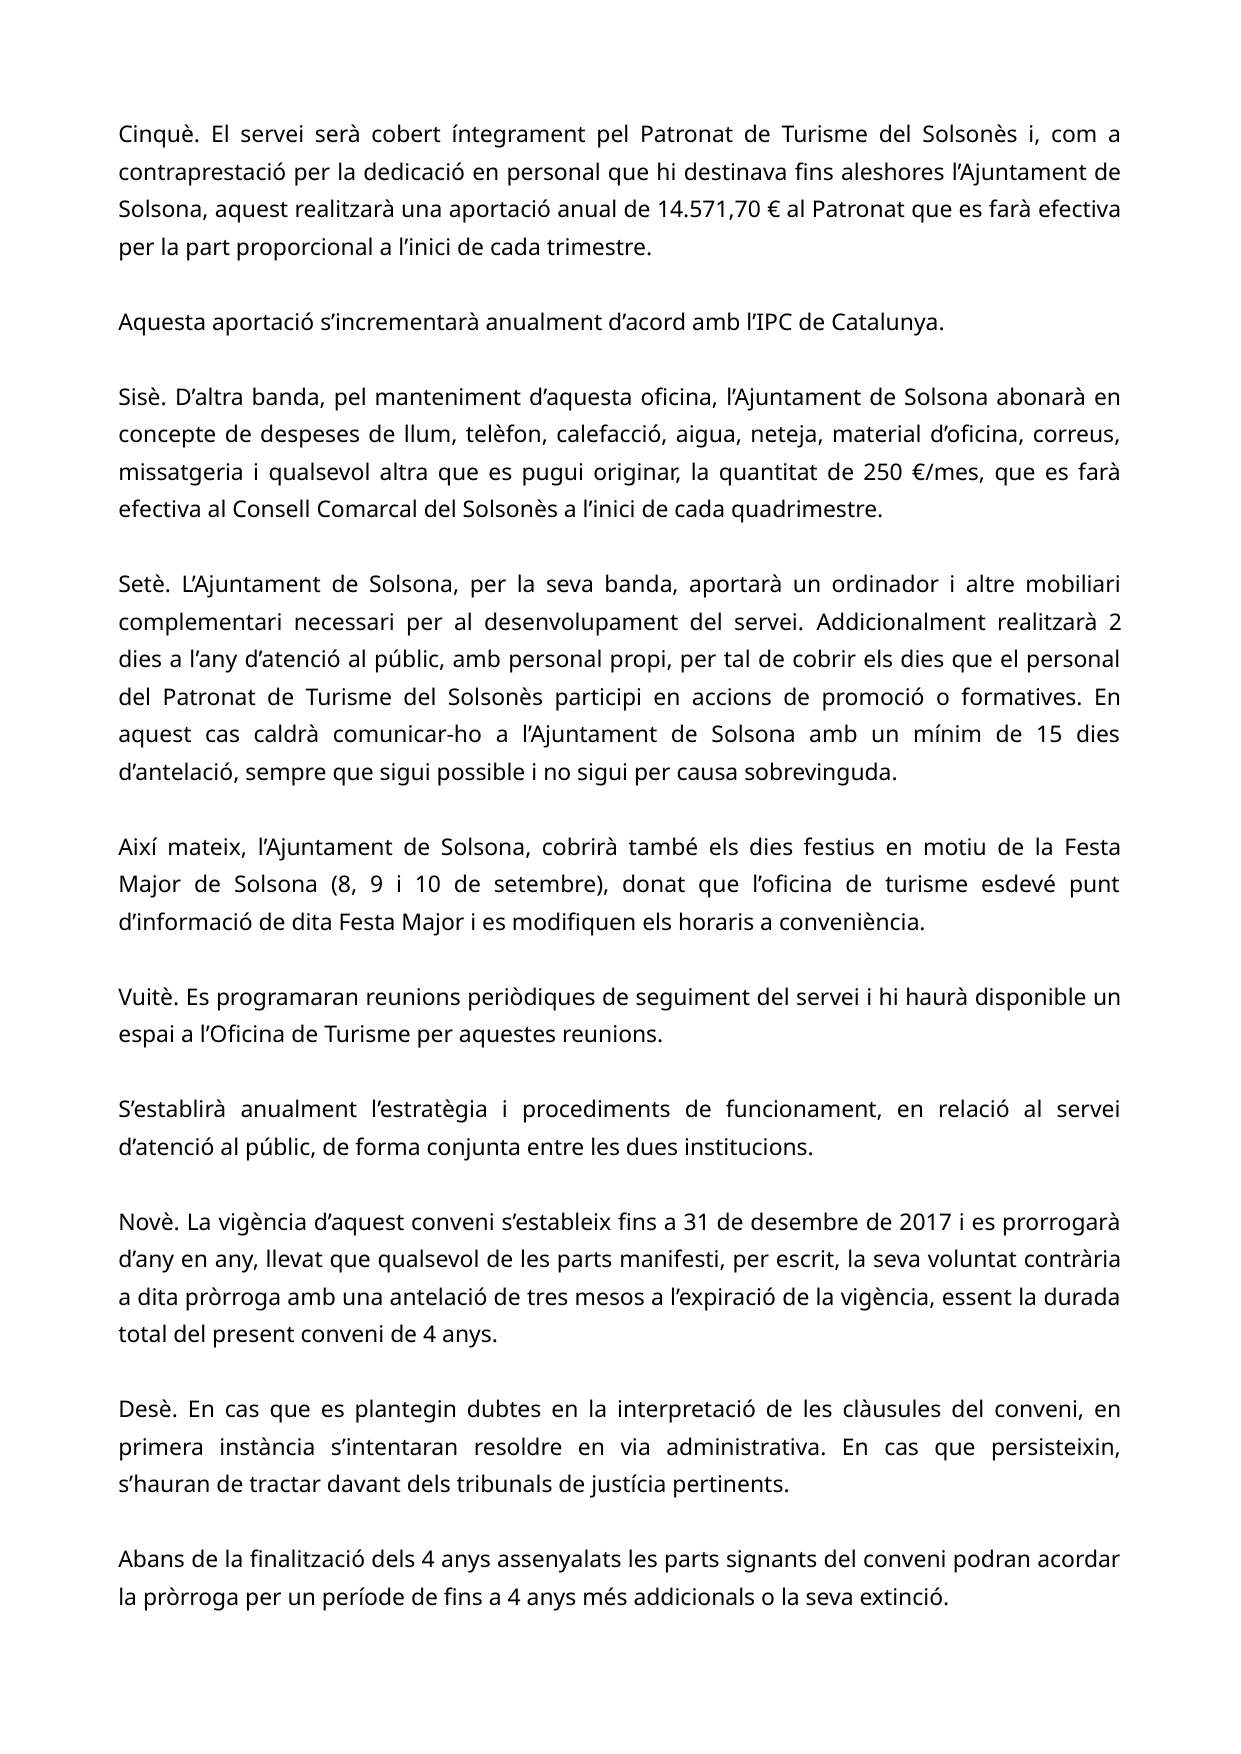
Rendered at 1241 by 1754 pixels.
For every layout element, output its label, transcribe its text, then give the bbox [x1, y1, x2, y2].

text Novè. La vigència d’aquest conveni s’estableix fins a 31 de desembre de 2017 i es prorrogarà d’any en any, llevat que qualsevol de les parts manifesti, per escrit, la seva voluntat contrària a dita pròrroga amb una antelació de tres mesos a l’expiració de la vigència, essent la durada total del present conveni de 4 anys. [118, 1206, 1122, 1349]
text Sisè. D’altra banda, pel manteniment d’aquesta oficina, l’Ajuntament de Solsona abonarà en concepte de despeses de llum, telèfon, calefacció, aigua, neteja, material d’oficina, correus, missatgeria i qualsevol altra que es pugui originar, la quantitat de 250 €/mes, que es farà efectiva al Consell Comarcal del Solsonès a l’inici de cada quadrimestre. [118, 381, 1122, 524]
text Setè. L’Ajuntament de Solsona, per la seva banda, aportarà un ordinador i altre mobiliari complementari necessari per al desenvolupament del servei. Addicionalment realitzarà 2 dies a l’any d’atenció al públic, amb personal propi, per tal de cobrir els dies que el personal del Patronat de Turisme del Solsonès participi en accions de promoció o formatives. En aquest cas caldrà comunicar-ho a l’Ajuntament de Solsona amb un mínim de 15 dies d’antelació, sempre que sigui possible i no sigui per causa sobrevinguda. [118, 568, 1122, 787]
text Abans de la finalització dels 4 anys assenyalats les parts signants del conveni podran acordar la pròrroga per un període de fins a 4 anys més addicionals o la seva extinció. [118, 1543, 1122, 1612]
text S’establirà anualment l’estratègia i procediments de funcionament, en relació al servei d’atenció al públic, de forma conjunta entre les dues institucions. [118, 1093, 1122, 1162]
text Vuitè. Es programaran reunions periòdiques de seguiment del servei i hi haurà disponible un espai a l’Oficina de Turisme per aquestes reunions. [118, 981, 1122, 1049]
text Així mateix, l’Ajuntament de Solsona, cobrirà també els dies festius en motiu de la Festa Major de Solsona (8, 9 i 10 de setembre), donat que l’oficina de turisme esdevé punt d’informació de dita Festa Major i es modifiquen els horaris a conveniència. [118, 831, 1122, 937]
text Desè. En cas que es plantegin dubtes en la interpretació de les clàusules del conveni, en primera instància s’intentaran resoldre en via administrativa. En cas que persisteixin, s’hauran de tractar davant dels tribunals de justícia pertinents. [118, 1393, 1122, 1499]
text Aquesta aportació s’incrementarà anualment d’acord amb l’IPC de Catalunya. [118, 306, 1122, 337]
text Cinquè. El servei serà cobert íntegrament pel Patronat de Turisme del Solsonès i, com a contraprestació per la dedicació en personal que hi destinava fins aleshores l’Ajuntament de Solsona, aquest realitzarà una aportació anual de 14.571,70 € al Patronat que es farà efectiva per la part proporcional a l’inici de cada trimestre. [118, 118, 1122, 262]
